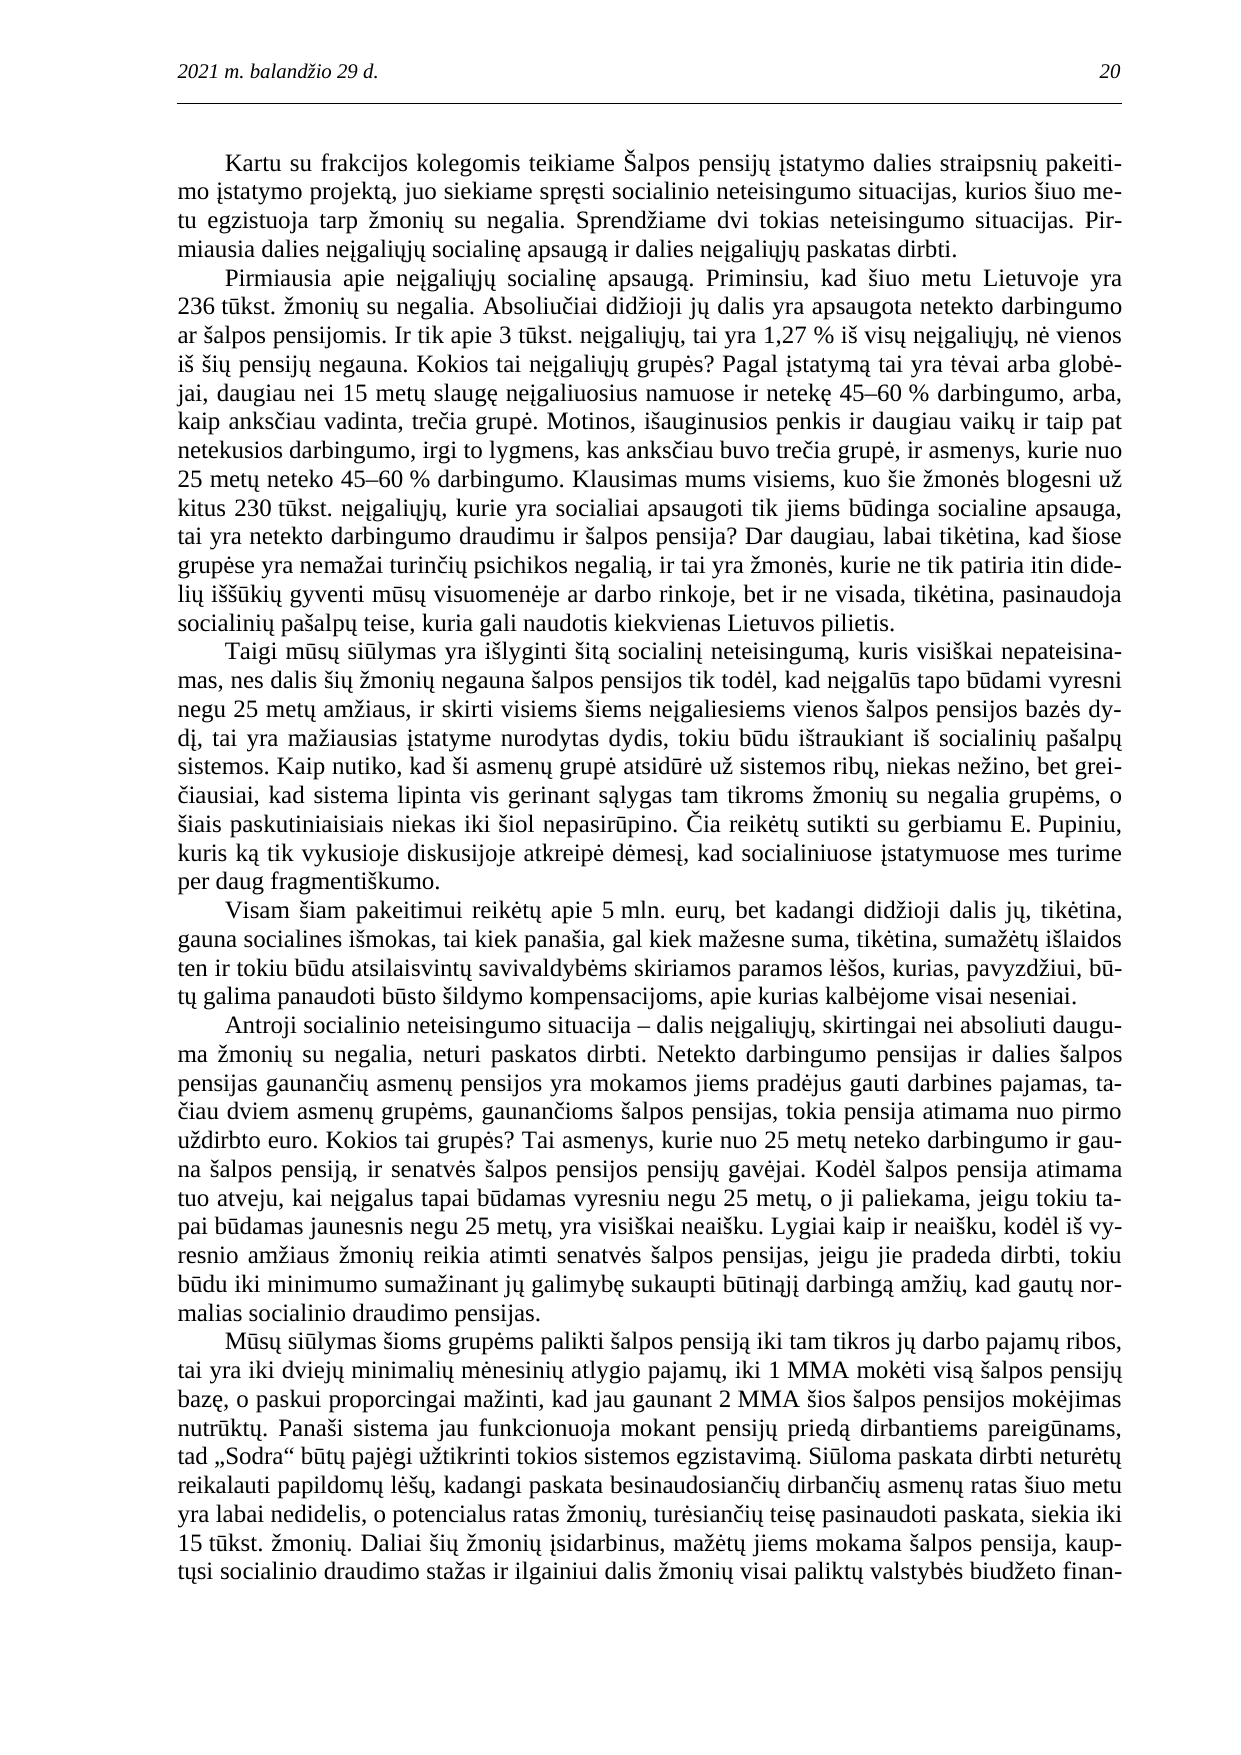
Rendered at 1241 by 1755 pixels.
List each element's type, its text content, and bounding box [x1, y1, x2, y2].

text Pir­miau­sia apie ne­įga­lių­jų so­cia­li­nę ap­sau­gą. Pri­min­siu, kad šiuo me­tu Lie­tu­vo­je yra 236 tūkst. žmo­nių su ne­ga­lia. Ab­so­liu­čiai di­džio­ji jų da­lis yra ap­sau­go­ta ne­tek­to dar­bin­gu­mo ar šal­pos pen­si­jo­mis. Ir tik apie 3 tūkst. ne­įga­lių­jų, tai yra 1,27 % iš vi­sų ne­įga­lių­jų, nė vie­nos iš šių pen­si­jų ne­gau­na. Ko­kios tai ne­įga­lių­jų gru­pės? Pa­gal įsta­ty­mą tai yra tė­vai ar­ba glo­bė­jai, dau­giau nei 15 me­tų slau­gę ne­įga­liuo­sius na­muo­se ir ne­te­kę 45–60 % dar­bin­gu­mo, ar­ba, kaip anks­čiau va­din­ta, tre­čia gru­pė. Mo­ti­nos, iš­au­gi­nu­sios pen­kis ir dau­giau vai­kų ir taip pat ne­te­ku­sios dar­bin­gu­mo, ir­gi to lyg­mens, kas anks­čiau bu­vo tre­čia gru­pė, ir as­me­nys, ku­rie nuo 25 me­tų ne­te­ko 45–60 % dar­bin­gu­mo. Klau­si­mas mums vi­siems, kuo šie žmo­nės blo­ges­ni už ki­tus 230 tūkst. ne­įga­lių­jų, ku­rie yra so­cia­liai ap­sau­go­ti tik jiems bū­din­ga so­cia­li­ne ap­sau­ga, tai yra ne­tek­to dar­bin­gu­mo drau­di­mu ir šal­pos pen­si­ja? Dar dau­giau, la­bai ti­kė­ti­na, kad šio­se gru­pė­se yra ne­ma­žai tu­rin­čių psi­chi­kos ne­ga­lią, ir tai yra žmo­nės, ku­rie ne tik pa­ti­ria itin di­de­lių iš­šū­kių gy­ven­ti mū­sų vi­suo­me­nė­je ar dar­bo rin­ko­je, bet ir ne vi­sa­da, ti­kė­ti­na, pa­si­nau­do­ja so­cia­li­nių pa­šal­pų tei­se, ku­ria ga­li nau­do­tis kiek­vie­nas Lie­tu­vos pi­lie­tis. [177, 263, 1122, 636]
text Vi­sam šiam pa­kei­ti­mui rei­kė­tų apie 5 mln. eu­rų, bet ka­dan­gi di­džio­ji da­lis jų, ti­kė­ti­na, gau­na so­cia­li­nes iš­mo­kas, tai kiek pa­na­šia, gal kiek ma­žes­ne su­ma, ti­kė­ti­na, su­ma­žė­tų iš­lai­dos ten ir to­kiu bū­du at­si­lais­vin­tų sa­vi­val­dy­bėms ski­ria­mos pa­ra­mo­s lė­šos, ku­rias, pa­vyz­džiui, bū­tų ga­li­ma pa­nau­do­ti būs­to šil­dy­mo kom­pen­sa­ci­joms, apie ku­rias kal­bė­jo­me vi­sai ne­se­niai. [177, 895, 1122, 1010]
text Kar­tu su frak­ci­jos ko­le­go­mis tei­kia­me Šal­pos pen­si­jų įstatymo da­lies straips­nių pa­kei­ti­mo įsta­ty­mo pro­jek­tą, juo sie­kia­me spręs­ti so­cia­li­nio ne­tei­sin­gu­mo si­tu­a­ci­jas, ku­rios šiuo me­tu eg­zis­tuo­ja tarp žmo­nių su ne­ga­lia. Spren­džia­me dvi to­kias ne­tei­sin­gu­mo si­tu­a­ci­jas. Pir­miau­sia da­lies ne­įga­lių­jų so­cia­li­nę ap­sau­gą ir da­lies ne­įga­lių­jų pa­ska­tas dirb­ti. [177, 148, 1122, 263]
text Ant­ro­ji so­cia­li­nio ne­tei­sin­gu­mo si­tu­a­ci­ja – da­lis ne­įga­lių­jų, skir­tin­gai nei ab­so­liu­ti dau­gu­ma žmo­nių su ne­ga­lia, ne­tu­ri pa­ska­tos dirb­ti. Ne­tek­to dar­bin­gu­mo pen­si­jas ir da­lies šal­pos pen­si­jas gau­nan­čių as­me­nų pen­si­jos yra mo­ka­mos jiems pra­dė­jus gau­ti dar­bi­nes pa­ja­mas, ta­čiau dviem as­me­nų gru­pėms, gau­nan­čioms šal­pos pen­si­jas, to­kia pen­si­ja at­ima­ma nuo pir­mo už­dirb­to eu­ro. Ko­kios tai gru­pės? Tai as­me­nys, ku­rie nuo 25 me­tų ne­te­ko dar­bin­gu­mo ir gau­na šal­pos pen­si­ją, ir se­nat­vės šal­pos pen­si­jos pen­si­jų ga­vė­jai. Ko­dėl šal­pos pen­si­ja at­ima­ma tuo at­ve­ju, kai ne­įga­lus ta­pai bū­da­mas vy­res­niu ne­gu 25 me­tų, o ji pa­lie­ka­ma, jei­gu to­kiu ta­pai bū­da­mas jau­nes­nis ne­gu 25 me­tų, yra vi­siš­kai ne­aiš­ku. Ly­giai kaip ir ne­aiš­ku, ko­dėl iš vy­res­nio am­žiaus žmo­nių rei­kia at­im­ti se­nat­vės šal­pos pen­si­jas, jei­gu jie pra­de­da dirb­ti, to­kiu bū­du iki mi­ni­mu­mo su­ma­ži­nant jų ga­li­my­bę su­kaup­ti bū­ti­ną­jį dar­bin­gą am­žių, kad gau­tų nor­ma­lias so­cia­li­nio drau­di­mo pen­si­jas. [177, 1010, 1122, 1326]
text Mū­sų siū­ly­mas šioms gru­pėms pa­lik­ti šal­pos pen­si­ją iki tam tik­ros jų dar­bo pa­ja­mų ri­bos, tai yra iki dvie­jų mi­ni­ma­lių mė­ne­si­nių at­ly­gio pa­ja­mų, iki 1 MMA mo­kė­ti vi­są šal­pos pen­si­jų ba­zę, o pas­kui pro­por­cin­gai ma­žin­ti, kad jau gau­nant 2 MMA šios šal­pos pen­si­jos mo­kė­ji­mas nu­trūk­tų. Pa­na­ši sis­te­ma jau funk­cio­nuo­ja mo­kant pen­si­jų prie­dą dir­ban­tiems pa­rei­gū­nams, tad „Sod­ra“ bū­tų pa­jė­gi už­tik­rin­ti to­kios sis­te­mos eg­zis­ta­vi­mą. Siū­lo­ma pa­ska­ta dirb­ti ne­tu­rė­tų rei­ka­lau­ti pa­pil­do­mų lė­šų, ka­dan­gi pa­ska­ta be­si­nau­do­sian­čių dir­ban­čių as­me­nų ra­tas šiuo me­tu yra la­bai ne­di­de­lis, o po­ten­cia­lus ra­tas žmo­nių, tu­rė­sian­čių tei­sę pa­si­nau­do­ti pa­ska­ta, sie­kia iki 15 tūkst. žmo­nių. Da­liai šių žmo­nių įsi­dar­bi­nus, ma­žė­tų jiems mo­ka­ma šal­pos pen­si­ja, kaup­tų­si so­cia­li­nio drau­di­mo sta­žas ir il­gai­niui da­lis žmo­nių vi­sai pa­lik­tų vals­ty­bės biu­dže­to fi­nan­ [177, 1326, 1122, 1585]
text Tai­gi mū­sų siū­ly­mas yra iš­ly­gin­ti ši­tą so­cia­li­nį ne­tei­sin­gu­mą, ku­ris vi­siš­kai ne­pa­tei­si­na­mas, nes da­lis šių žmo­nių ne­gau­na šal­pos pen­si­jos tik to­dėl, kad ne­įga­lūs ta­po bū­da­mi vy­res­ni ne­gu 25 me­tų am­žiaus, ir skir­ti vi­siems šiems ne­įga­lie­siems vie­nos šal­pos pen­si­jos ba­zės dy­dį, tai yra ma­žiau­sias įsta­ty­me nu­ro­dy­tas dy­dis, to­kiu bū­du iš­trau­kiant iš so­cia­li­nių pa­šal­pų sis­te­mos. Kaip nu­ti­ko, kad ši as­me­nų gru­pė at­si­dū­rė už sis­te­mos ri­bų, nie­kas ne­ži­no, bet grei­čiau­siai, kad sis­te­ma li­pin­ta vis ge­ri­nant są­ly­gas tam tik­roms žmo­nių su ne­ga­lia gru­pėms, o šiais pas­ku­ti­niai­siais nie­kas iki šiol ne­pa­si­rū­pi­no. Čia rei­kė­tų su­tik­ti su ger­bia­mu E. Pu­pi­niu, ku­ris ką tik vy­ku­sio­je dis­ku­si­jo­je at­krei­pė dė­me­sį, kad so­cia­li­niuo­se įsta­ty­muo­se mes tu­ri­me per daug frag­men­tiš­ku­mo. [177, 636, 1122, 895]
